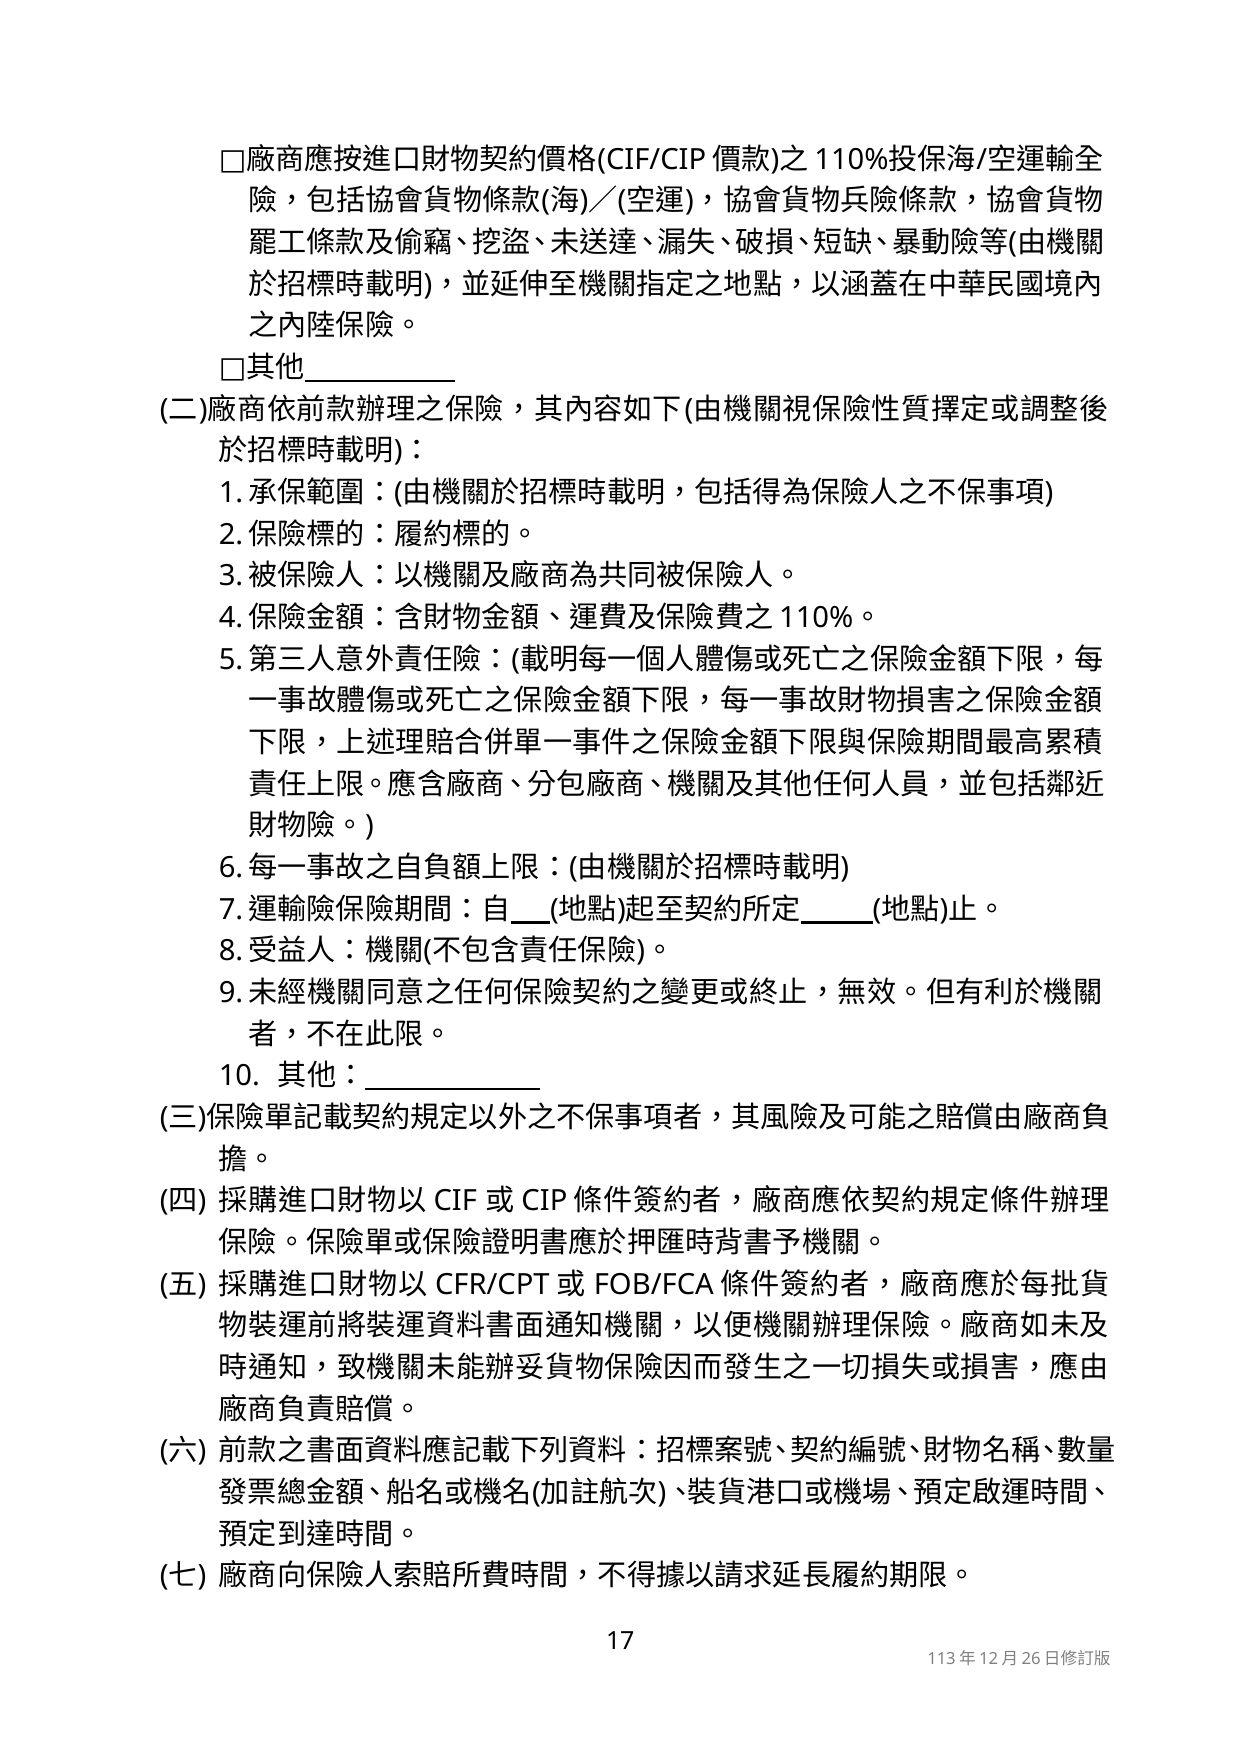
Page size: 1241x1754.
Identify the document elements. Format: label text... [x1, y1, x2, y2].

text □廠商應按進口財物契約價格(CIF/CIP價款)之110%投保海/空運輸全險，包括協會貨物條款(海)／(空運)，協會貨物兵險條款，協會貨物罷工條款及偷竊、挖盜、未送達、漏失、破損、短缺、暴動險等(由機關於招標時載明)，並延伸至機關指定之地點，以涵蓋在中華民國境內之內陸保險。 [218, 136, 1104, 344]
text 7. 運輸險保險期間：自 (地點)起至契約所定 (地點)止。 [218, 886, 1104, 927]
text (七) 廠商向保險人索賠所費時間，不得據以請求延長履約期限。 [159, 1552, 1110, 1594]
text 2. 保險標的：履約標的。 [218, 511, 1104, 552]
text □其他 [218, 344, 1104, 386]
text (二)廠商依前款辦理之保險，其內容如下(由機關視保險性質擇定或調整後於招標時載明)： [159, 386, 1110, 469]
text 6. 每一事故之自負額上限：(由機關於招標時載明) [218, 844, 1104, 886]
text 10. 其他： [218, 1052, 1104, 1094]
text (三)保險單記載契約規定以外之不保事項者，其風險及可能之賠償由廠商負擔。 [159, 1094, 1110, 1177]
text 5. 第三人意外責任險：(載明每一個人體傷或死亡之保險金額下限，每一事故體傷或死亡之保險金額下限，每一事故財物損害之保險金額下限，上述理賠合併單一事件之保險金額下限與保險期間最高累積責任上限。應含廠商、分包廠商、機關及其他任何人員，並包括鄰近財物險。) [218, 636, 1104, 844]
text 3. 被保險人：以機關及廠商為共同被保險人。 [218, 552, 1104, 594]
text 9. 未經機關同意之任何保險契約之變更或終止，無效。但有利於機關者，不在此限。 [218, 969, 1104, 1052]
text 4. 保險金額：含財物金額、運費及保險費之110%。 [218, 594, 1104, 636]
text (六) 前款之書面資料應記載下列資料：招標案號、契約編號、財物名稱、數量、發票總金額、船名或機名(加註航次)、裝貨港口或機場、預定啟運時間、預定到達時間。 [159, 1427, 1110, 1552]
text 8. 受益人：機關(不包含責任保險)。 [218, 927, 1104, 969]
text (五) 採購進口財物以CFR/CPT或 FOB/FCA條件簽約者，廠商應於每批貨物裝運前將裝運資料書面通知機關，以便機關辦理保險。廠商如未及時通知，致機關未能辦妥貨物保險因而發生之一切損失或損害，應由廠商負責賠償。 [159, 1261, 1110, 1427]
text 1. 承保範圍：(由機關於招標時載明，包括得為保險人之不保事項) [218, 469, 1104, 511]
text (四) 採購進口財物以CIF 或CIP條件簽約者，廠商應依契約規定條件辦理保險。保險單或保險證明書應於押匯時背書予機關。 [159, 1177, 1110, 1261]
